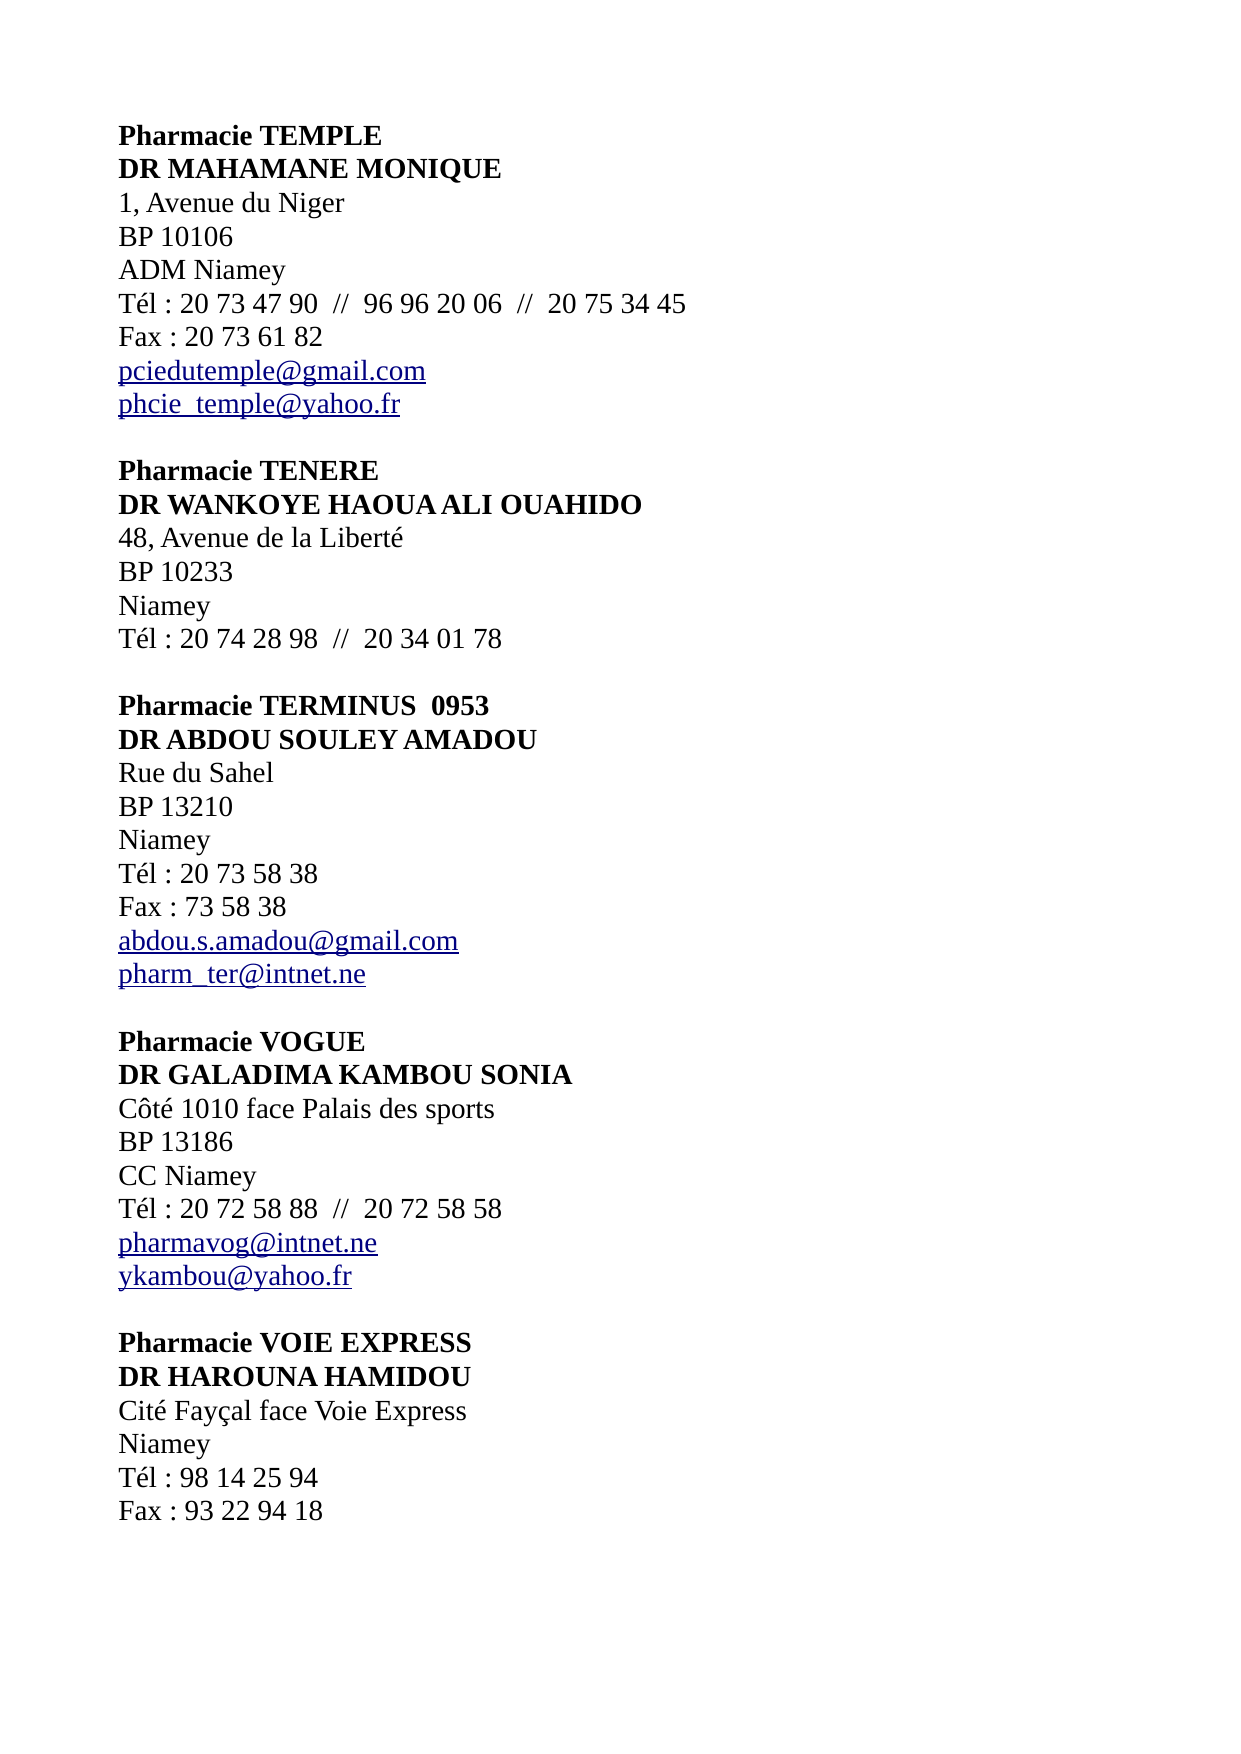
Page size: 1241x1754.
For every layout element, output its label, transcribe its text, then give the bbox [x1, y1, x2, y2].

text BP 13186 [118, 1124, 1122, 1158]
text abdou.s.amadou@gmail.com [118, 923, 1122, 957]
text Niamey [118, 1426, 1122, 1460]
text DR ABDOU SOULEY AMADOU [118, 722, 1122, 755]
text Pharmacie TENERE [118, 453, 1122, 487]
text 48, Avenue de la Liberté [118, 521, 1122, 554]
text DR HAROUNA HAMIDOU [118, 1359, 1122, 1393]
text Tél : 20 72 58 88 // 20 72 58 58 [118, 1191, 1122, 1225]
text BP 10233 [118, 554, 1122, 588]
text 1, Avenue du Niger [118, 185, 1122, 219]
text Pharmacie VOIE EXPRESS [118, 1326, 1122, 1359]
text pharmavog@intnet.ne [118, 1225, 1122, 1258]
text Cité Fayçal face Voie Express [118, 1393, 1122, 1426]
text ADM Niamey [118, 252, 1122, 286]
text Tél : 20 73 47 90 // 96 96 20 06 // 20 75 34 45 [118, 286, 1122, 319]
text Tél : 20 74 28 98 // 20 34 01 78 [118, 621, 1122, 655]
text Pharmacie VOGUE [118, 1024, 1122, 1057]
text BP 13210 [118, 789, 1122, 822]
text Niamey [118, 588, 1122, 621]
text CC Niamey [118, 1158, 1122, 1191]
text Fax : 73 58 38 [118, 889, 1122, 923]
text DR GALADIMA KAMBOU SONIA [118, 1057, 1122, 1091]
text Niamey [118, 822, 1122, 856]
text BP 10106 [118, 219, 1122, 252]
text Pharmacie TEMPLE [118, 118, 1122, 152]
text pharm_ter@intnet.ne [118, 957, 1122, 990]
text Rue du Sahel [118, 755, 1122, 789]
text Tél : 98 14 25 94 [118, 1460, 1122, 1493]
text DR WANKOYE HAOUA ALI OUAHIDO [118, 487, 1122, 521]
text Fax : 20 73 61 82 [118, 319, 1122, 353]
text ykambou@yahoo.fr [118, 1258, 1122, 1292]
text Fax : 93 22 94 18 [118, 1493, 1122, 1527]
text phcie_temple@yahoo.fr [118, 386, 1122, 420]
text Tél : 20 73 58 38 [118, 856, 1122, 889]
text pciedutemple@gmail.com [118, 353, 1122, 386]
text DR MAHAMANE MONIQUE [118, 152, 1122, 185]
text Côté 1010 face Palais des sports [118, 1091, 1122, 1124]
text Pharmacie TERMINUS 0953 [118, 688, 1122, 722]
